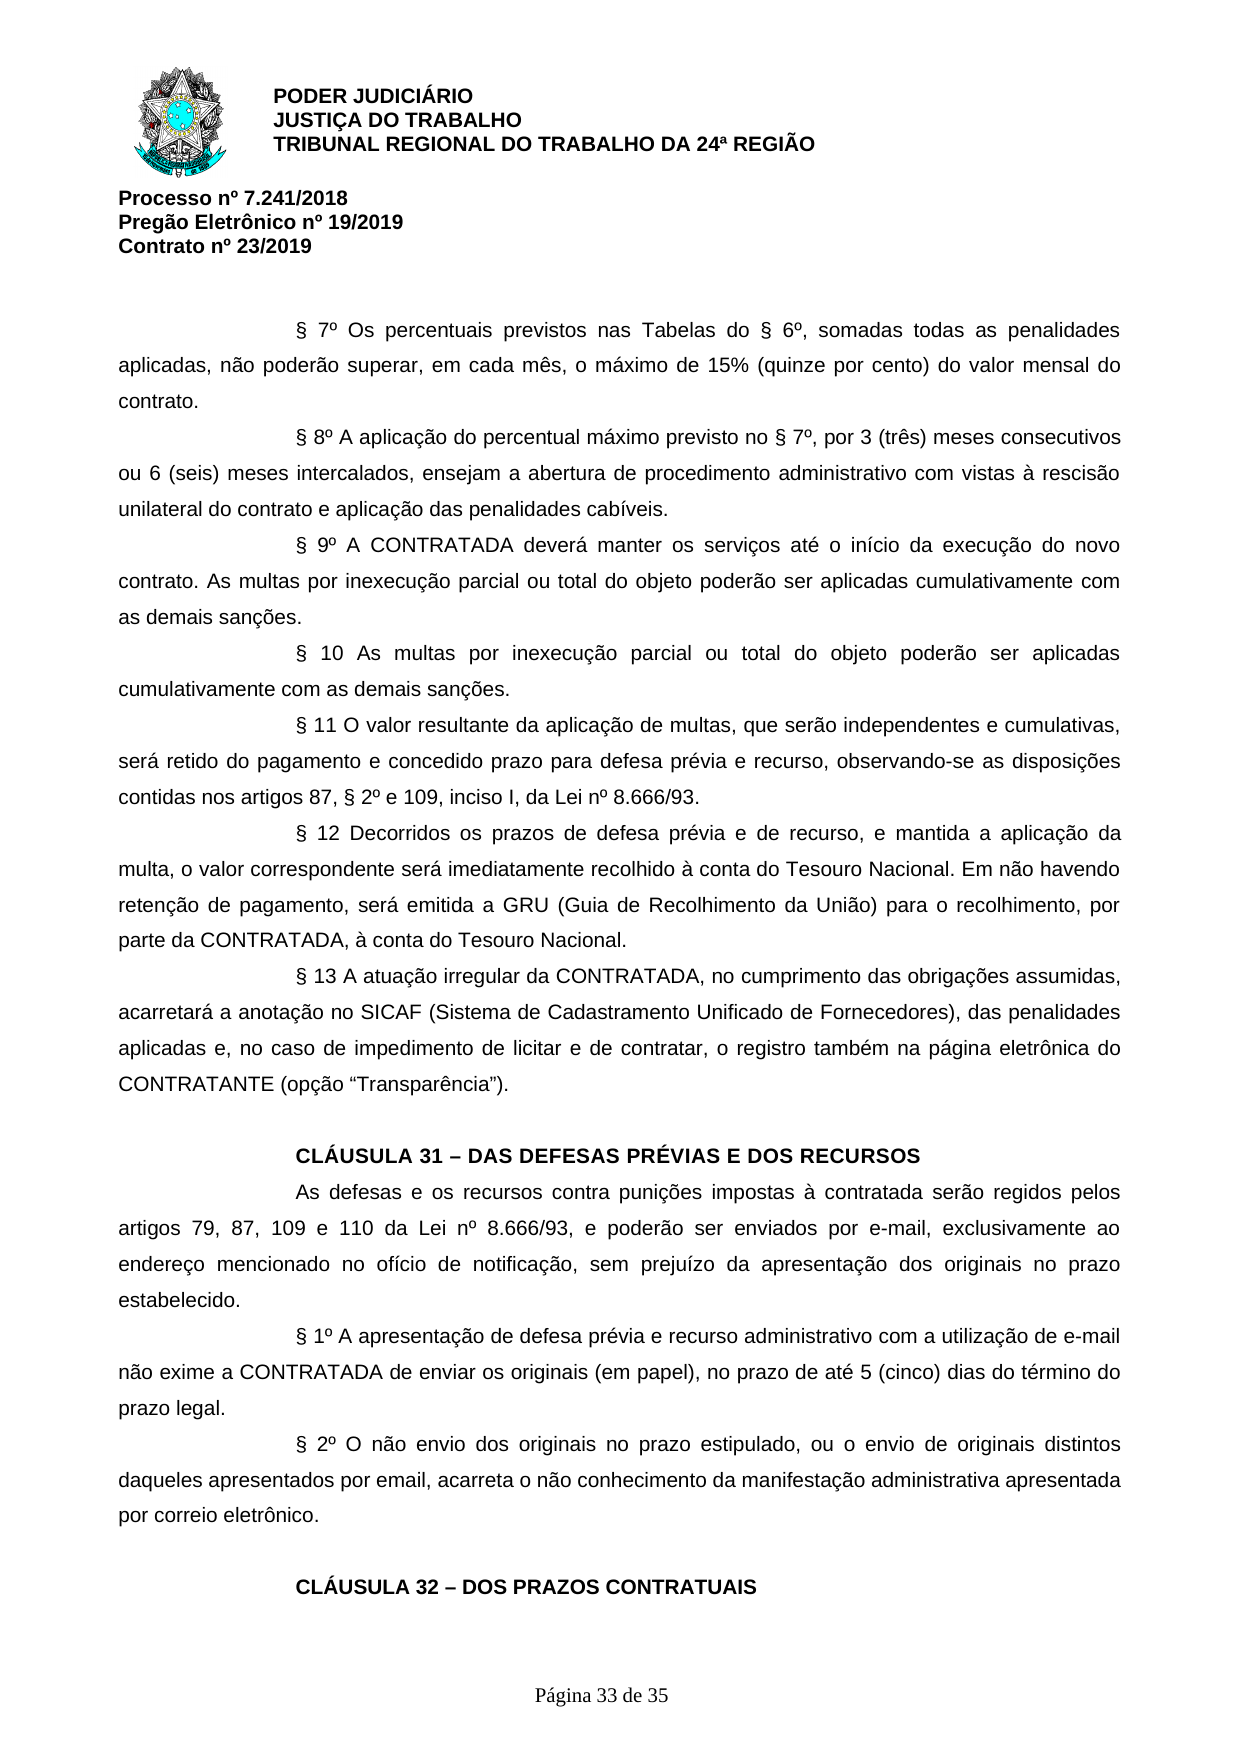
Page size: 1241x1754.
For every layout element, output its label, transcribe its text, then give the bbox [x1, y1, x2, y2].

text § 7º Os percentuais previstos nas Tabelas do § 6º, somadas todas as penalidades aplicadas, não poderão superar, em cada mês, o máximo de 15% (quinze por cento) do valor mensal do contrato. [118, 317, 1122, 413]
text § 1º A apresentação de defesa prévia e recurso administrativo com a utilização de e-mail não exime a CONTRATADA de enviar os originais (em papel), no prazo de até 5 (cinco) dias do término do prazo legal. [118, 1324, 1122, 1419]
text § 10 As multas por inexecução parcial ou total do objeto poderão ser aplicadas cumulativamente com as demais sanções. [118, 641, 1122, 701]
text § 2º O não envio dos originais no prazo estipulado, ou o envio de originais distintos daqueles apresentados por email, acarreta o não conhecimento da manifestação administrativa apresentada por correio eletrônico. [118, 1431, 1122, 1527]
text § 9º A CONTRATADA deverá manter os serviços até o início da execução do novo contrato. As multas por inexecução parcial ou total do objeto poderão ser aplicadas cumulativamente com as demais sanções. [118, 533, 1122, 629]
text CLÁUSULA 32 – DOS PRAZOS CONTRATUAIS [118, 1575, 1122, 1599]
text § 8º A aplicação do percentual máximo previsto no § 7º, por 3 (três) meses consecutivos ou 6 (seis) meses intercalados, ensejam a abertura de procedimento administrativo com vistas à rescisão unilateral do contrato e aplicação das penalidades cabíveis. [118, 425, 1122, 521]
text § 11 O valor resultante da aplicação de multas, que serão independentes e cumulativas, será retido do pagamento e concedido prazo para defesa prévia e recurso, observando-se as disposições contidas nos artigos 87, § 2º e 109, inciso I, da Lei nº 8.666/93. [118, 713, 1122, 808]
text § 13 A atuação irregular da CONTRATADA, no cumprimento das obrigações assumidas, acarretará a anotação no SICAF (Sistema de Cadastramento Unificado de Fornecedores), das penalidades aplicadas e, no caso de impedimento de licitar e de contratar, o registro também na página eletrônica do CONTRATANTE (opção “Transparência”). [118, 964, 1122, 1096]
text CLÁUSULA 31 – DAS DEFESAS PRÉVIAS E DOS RECURSOS [118, 1144, 1119, 1168]
picture [133, 66, 228, 178]
text § 12 Decorridos os prazos de defesa prévia e de recurso, e mantida a aplicação da multa, o valor correspondente será imediatamente recolhido à conta do Tesouro Nacional. Em não havendo retenção de pagamento, será emitida a GRU (Guia de Recolhimento da União) para o recolhimento, por parte da CONTRATADA, à conta do Tesouro Nacional. [118, 821, 1122, 952]
text As defesas e os recursos contra punições impostas à contratada serão regidos pelos artigos 79, 87, 109 e 110 da Lei nº 8.666/93, e poderão ser enviados por e-mail, exclusivamente ao endereço mencionado no ofício de notificação, sem prejuízo da apresentação dos originais no prazo estabelecido. [118, 1180, 1122, 1312]
